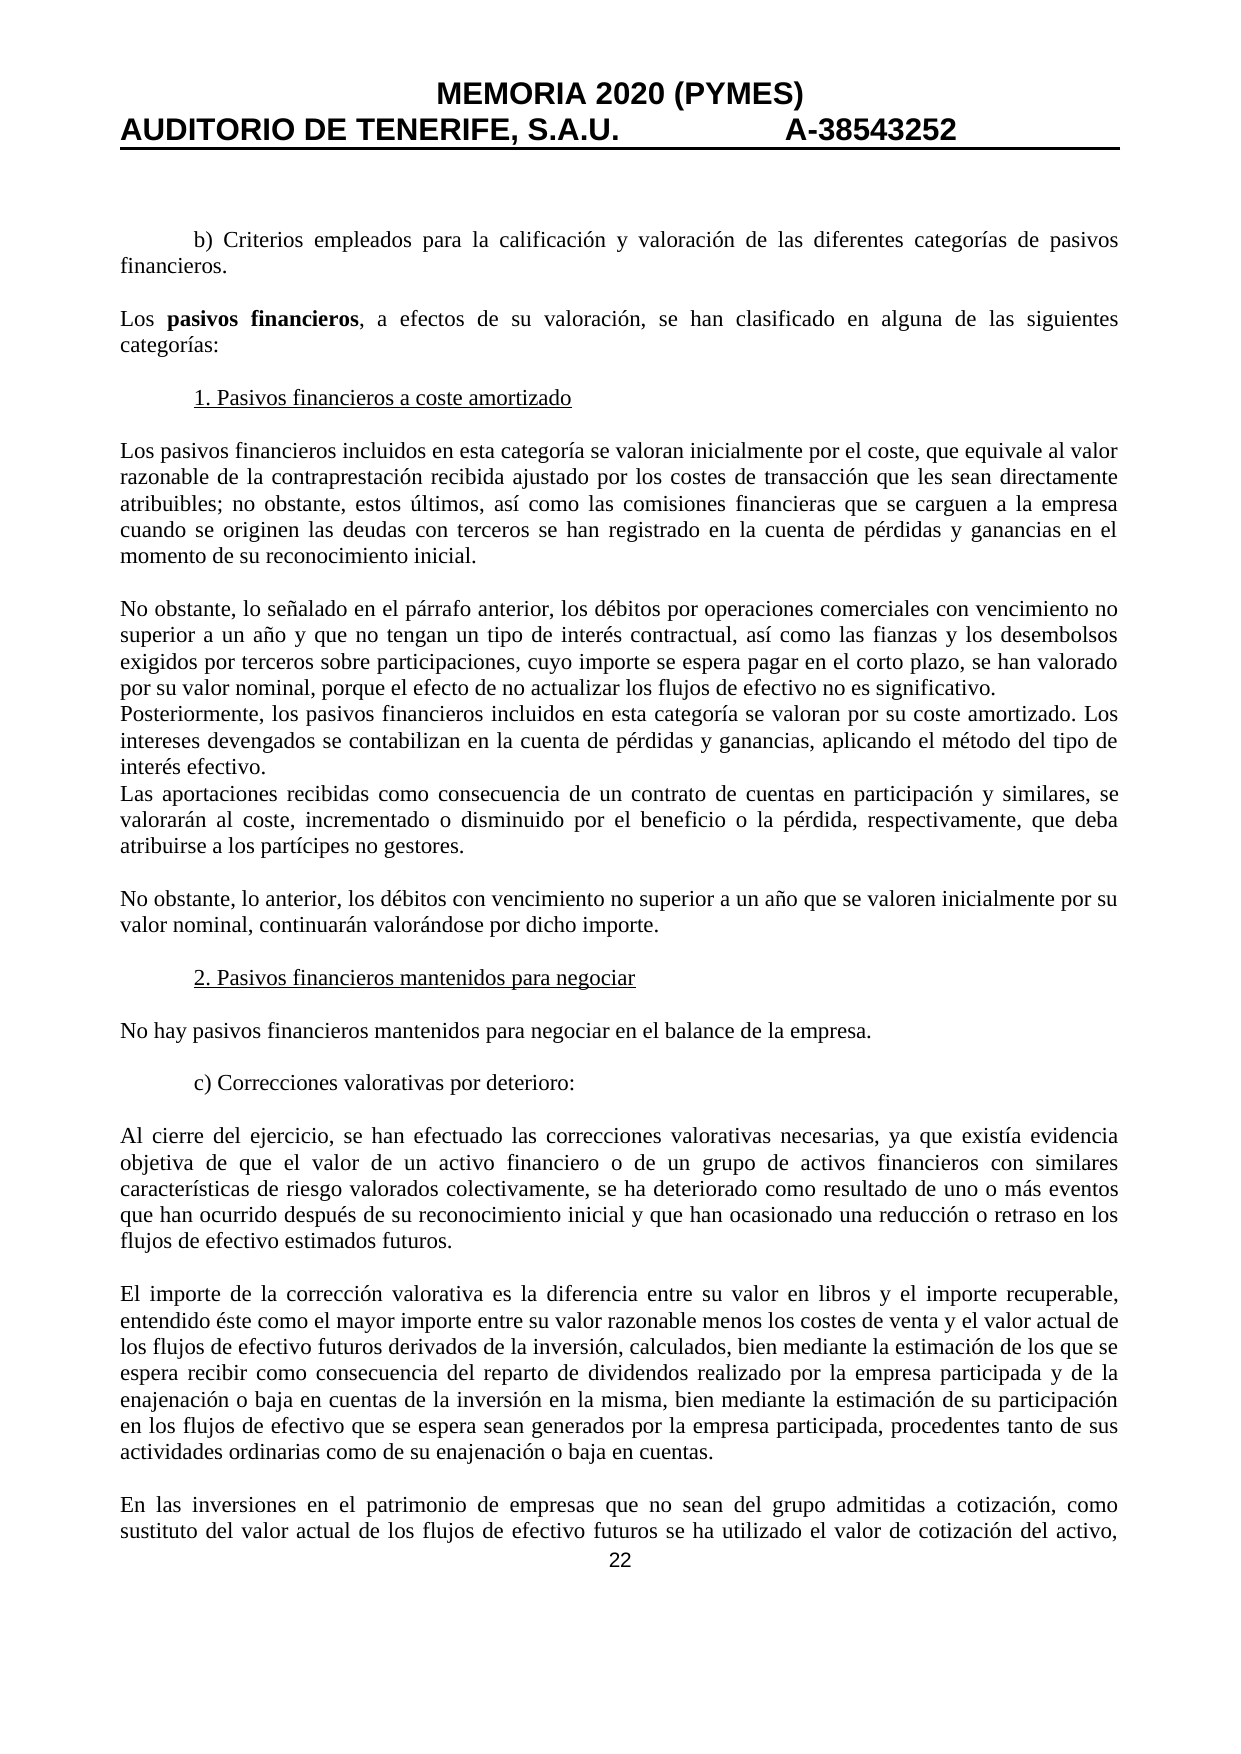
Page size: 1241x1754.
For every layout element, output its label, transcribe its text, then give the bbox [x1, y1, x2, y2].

text b) Criterios empleados para la calificación y valoración de las diferentes categorías de pasivos financieros. [120, 226, 1120, 279]
text 1. Pasivos financieros a coste amortizado [120, 384, 1120, 411]
text No obstante, lo señalado en el párrafo anterior, los débitos por operaciones comerciales con vencimiento no superior a un año y que no tengan un tipo de interés contractual, así como las fianzas y los desembolsos exigidos por terceros sobre participaciones, cuyo importe se espera pagar en el corto plazo, se han valorado por su valor nominal, porque el efecto de no actualizar los flujos de efectivo no es significativo. [120, 595, 1120, 701]
text Los pasivos financieros incluidos en esta categoría se valoran inicialmente por el coste, que equivale al valor razonable de la contraprestación recibida ajustado por los costes de transacción que les sean directamente atribuibles; no obstante, estos últimos, así como las comisiones financieras que se carguen a la empresa cuando se originen las deudas con terceros se han registrado en la cuenta de pérdidas y ganancias en el momento de su reconocimiento inicial. [120, 437, 1120, 569]
text Al cierre del ejercicio, se han efectuado las correcciones valorativas necesarias, ya que existía evidencia objetiva de que el valor de un activo financiero o de un grupo de activos financieros con similares características de riesgo valorados colectivamente, se ha deteriorado como resultado de uno o más eventos que han ocurrido después de su reconocimiento inicial y que han ocasionado una reducción o retraso en los flujos de efectivo estimados futuros. [120, 1122, 1120, 1254]
text No obstante, lo anterior, los débitos con vencimiento no superior a un año que se valoren inicialmente por su valor nominal, continuarán valorándose por dicho importe. [120, 885, 1120, 938]
text Los pasivos financieros, a efectos de su valoración, se han clasificado en alguna de las siguientes categorías: [120, 305, 1120, 358]
text Las aportaciones recibidas como consecuencia de un contrato de cuentas en participación y similares, se valorarán al coste, incrementado o disminuido por el beneficio o la pérdida, respectivamente, que deba atribuirse a los partícipes no gestores. [120, 779, 1120, 859]
text En las inversiones en el patrimonio de empresas que no sean del grupo admitidas a cotización, como sustituto del valor actual de los flujos de efectivo futuros se ha utilizado el valor de cotización del activo, [120, 1491, 1120, 1544]
text c) Correcciones valorativas por deterioro: [120, 1069, 1120, 1096]
text El importe de la corrección valorativa es la diferencia entre su valor en libros y el importe recuperable, entendido éste como el mayor importe entre su valor razonable menos los costes de venta y el valor actual de los flujos de efectivo futuros derivados de la inversión, calculados, bien mediante la estimación de los que se espera recibir como consecuencia del reparto de dividendos realizado por la empresa participada y de la enajenación o baja en cuentas de la inversión en la misma, bien mediante la estimación de su participación en los flujos de efectivo que se espera sean generados por la empresa participada, procedentes tanto de sus actividades ordinarias como de su enajenación o baja en cuentas. [120, 1280, 1120, 1465]
text No hay pasivos financieros mantenidos para negociar en el balance de la empresa. [120, 1017, 1120, 1043]
text Posteriormente, los pasivos financieros incluidos en esta categoría se valoran por su coste amortizado. Los intereses devengados se contabilizan en la cuenta de pérdidas y ganancias, aplicando el método del tipo de interés efectivo. [120, 701, 1120, 779]
text 2. Pasivos financieros mantenidos para negociar [120, 964, 1120, 990]
